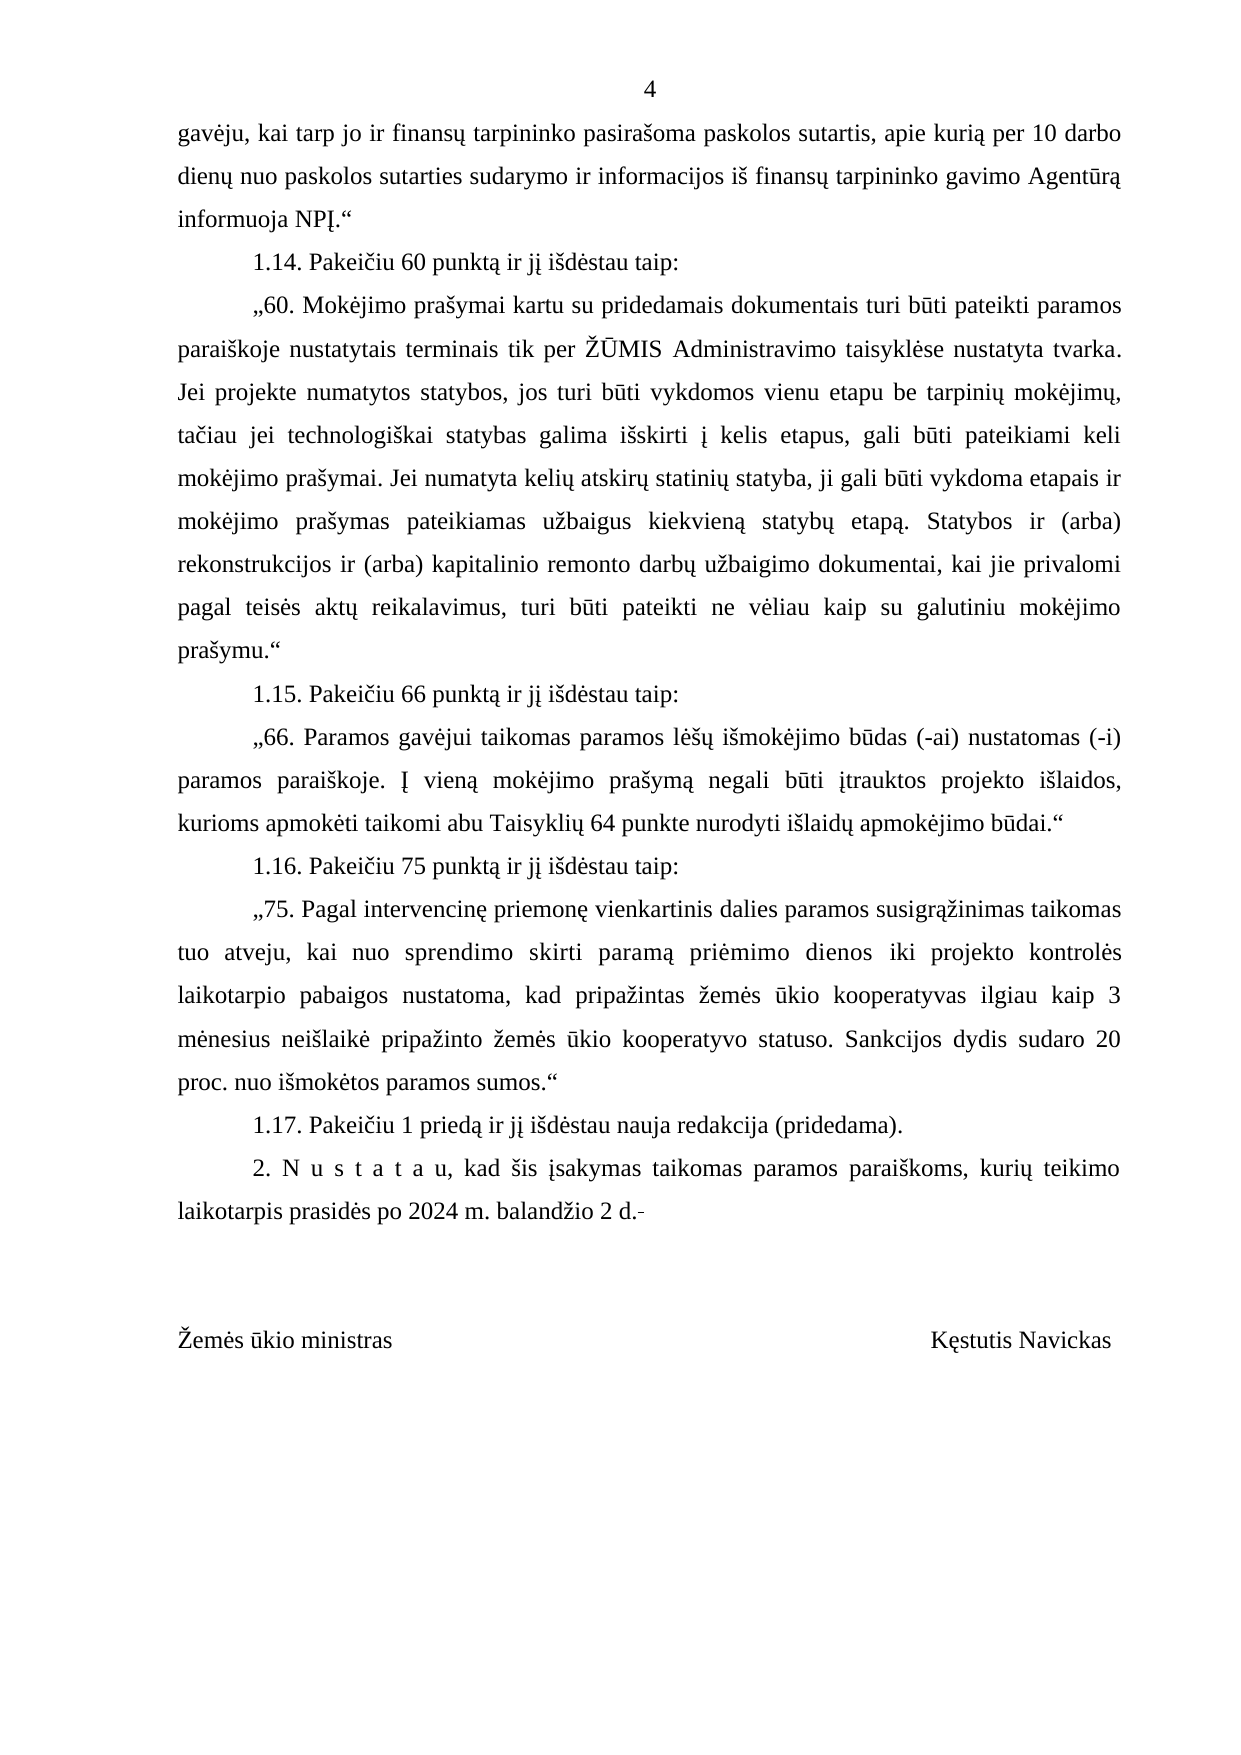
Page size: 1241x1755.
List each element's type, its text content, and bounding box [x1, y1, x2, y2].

text „75. Pagal intervencinę priemonę vienkartinis dalies paramos susigrąžinimas taikomas tuo atveju, kai nuo sprendimo skirti paramą priėmimo dienos iki projekto kontrolės laikotarpio pabaigos nustatoma, kad pripažintas žemės ūkio kooperatyvas ilgiau kaip 3 mėnesius neišlaikė pripažinto žemės ūkio kooperatyvo statuso. Sankcijos dydis sudaro 20 proc. nuo išmokėtos paramos sumos.“ [177, 894, 1122, 1096]
text „60. Mokėjimo prašymai kartu su pridedamais dokumentais turi būti pateikti paramos paraiškoje nustatytais terminais tik per ŽŪMIS Administravimo taisyklėse nustatyta tvarka. Jei projekte numatytos statybos, jos turi būti vykdomos vienu etapu be tarpinių mokėjimų, tačiau jei technologiškai statybas galima išskirti į kelis etapus, gali būti pateikiami keli mokėjimo prašymai. Jei numatyta kelių atskirų statinių statyba, ji gali būti vykdoma etapais ir mokėjimo prašymas pateikiamas užbaigus kiekvieną statybų etapą. Statybos ir (arba) rekonstrukcijos ir (arba) kapitalinio remonto darbų užbaigimo dokumentai, kai jie privalomi pagal teisės aktų reikalavimus, turi būti pateikti ne vėliau kaip su galutiniu mokėjimo prašymu.“ [177, 291, 1122, 664]
text „66. Paramos gavėjui taikomas paramos lėšų išmokėjimo būdas (-ai) nustatomas (-i) paramos paraiškoje. Į vieną mokėjimo prašymą negali būti įtrauktos projekto išlaidos, kurioms apmokėti taikomi abu Taisyklių 64 punkte nurodyti išlaidų apmokėjimo būdai.“ [177, 722, 1122, 837]
text 1.16. Pakeičiu 75 punktą ir jį išdėstau taip: [177, 851, 1122, 880]
text Žemės ūkio ministras Kęstutis Navickas [177, 1326, 1122, 1354]
text 1.14. Pakeičiu 60 punktą ir jį išdėstau taip: [177, 247, 1122, 276]
text 1.15. Pakeičiu 66 punktą ir jį išdėstau taip: [177, 679, 1122, 707]
text gavėju, kai tarp jo ir finansų tarpininko pasirašoma paskolos sutartis, apie kurią per 10 darbo dienų nuo paskolos sutarties sudarymo ir informacijos iš finansų tarpininko gavimo Agentūrą informuoja NPĮ.“ [177, 118, 1122, 233]
text 2. N u s t a t a u, kad šis įsakymas taikomas paramos paraiškoms, kurių teikimo laikotarpis prasidės po 2024 m. balandžio 2 d. [177, 1153, 1122, 1225]
text 1.17. Pakeičiu 1 priedą ir jį išdėstau nauja redakcija (pridedama). [177, 1110, 1122, 1139]
